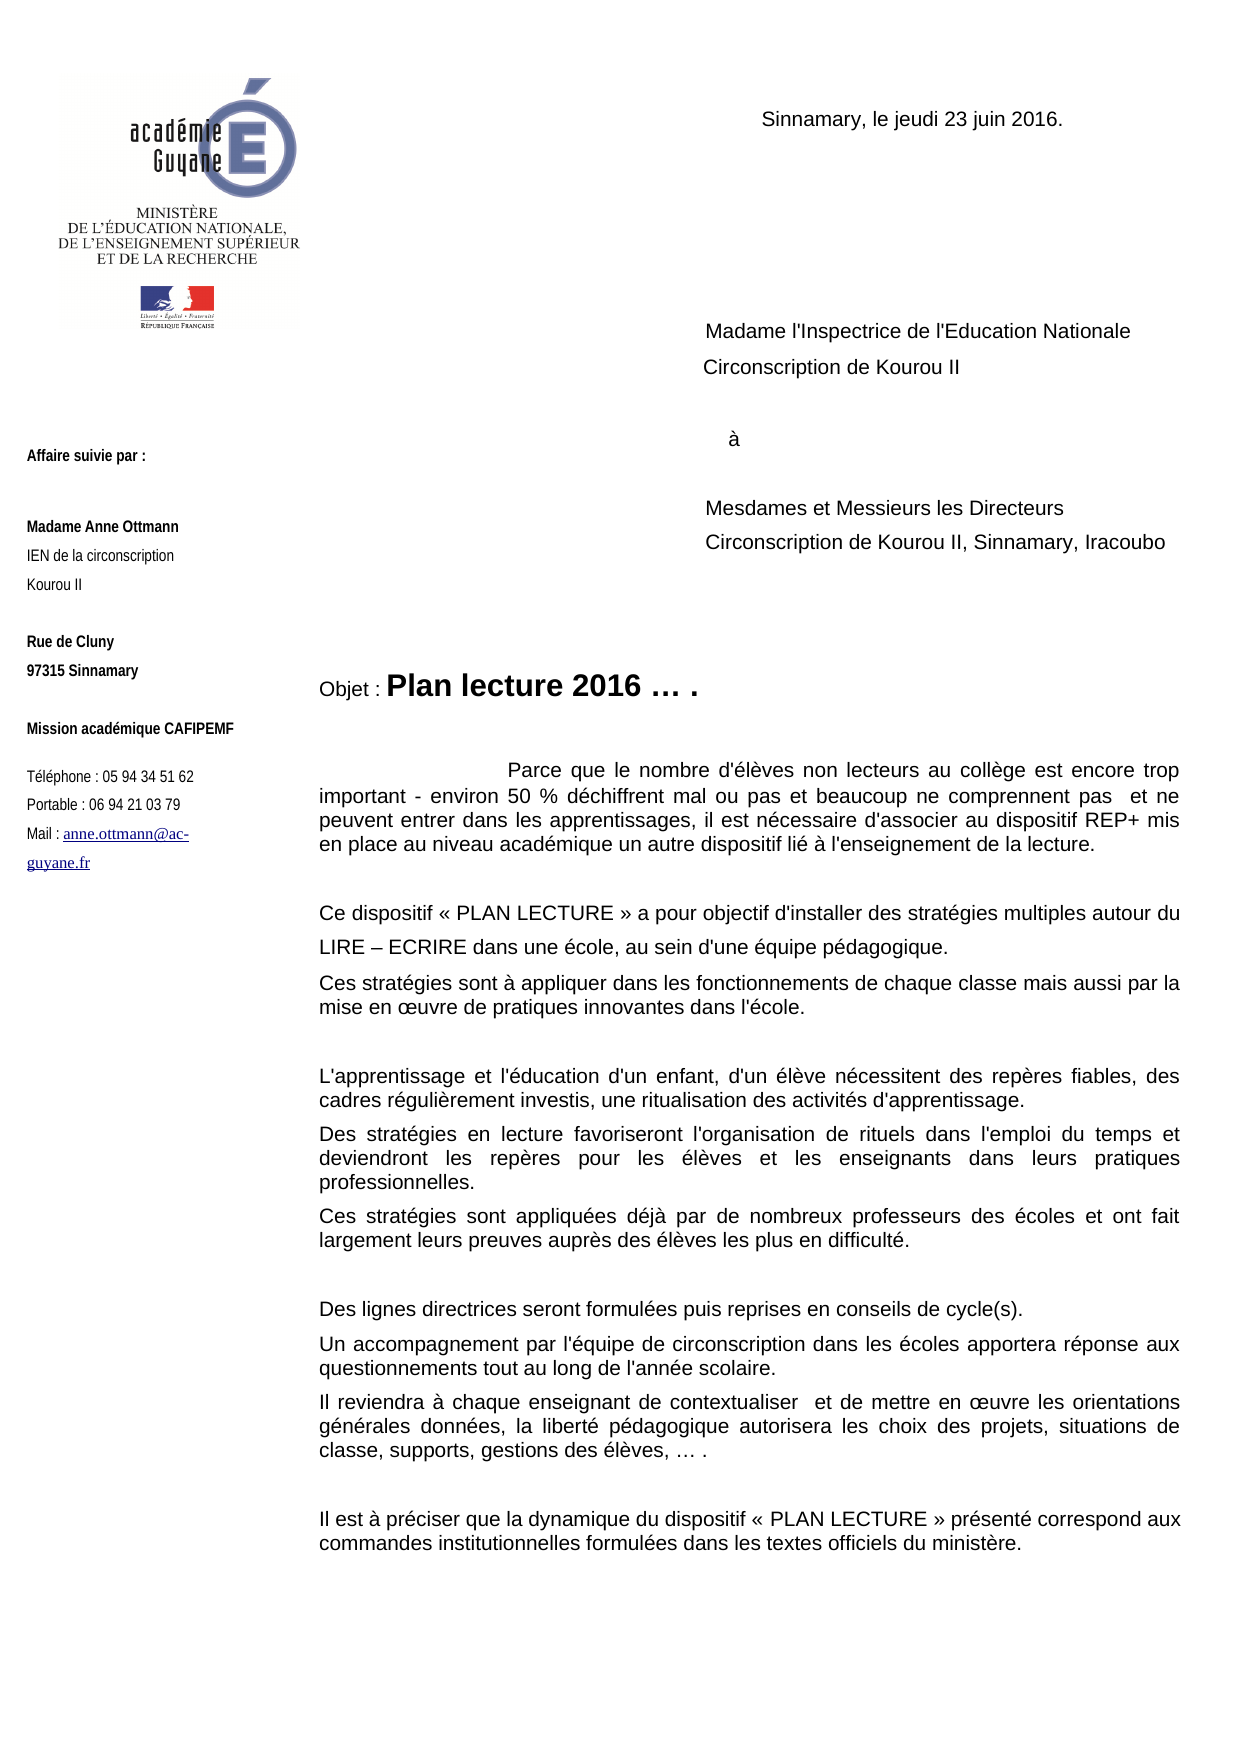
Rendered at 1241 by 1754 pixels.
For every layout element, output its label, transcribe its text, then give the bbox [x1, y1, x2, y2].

text Il est à préciser que la dynamique du dispositif « PLAN LECTURE » présenté correspond aux commandes institutionnelles formulées dans les textes officiels du ministère. [319, 1506, 1181, 1554]
text Ce dispositif « PLAN LECTURE » a pour objectif d'installer des stratégies multiples autour du LIRE – ECRIRE dans une école, au sein d'une équipe pédagogique. [319, 901, 1181, 961]
text Ces stratégies sont appliquées déjà par de nombreux professeurs des écoles et ont fait largement leurs preuves auprès des élèves les plus en difficulté. [319, 1204, 1181, 1252]
text Des lignes directrices seront formulées puis reprises en conseils de cycle(s). [319, 1297, 1181, 1321]
text Mesdames et Messieurs les Directeurs [319, 496, 1181, 519]
text à [319, 427, 1181, 451]
text Des stratégies en lecture favoriseront l'organisation de rituels dans l'emploi du temps et deviendront les repères pour les élèves et les enseignants dans leurs pratiques professionnelles. [319, 1122, 1181, 1194]
text Madame l'Inspectrice de l'Education Nationale [319, 319, 1219, 343]
text L'apprentissage et l'éducation d'un enfant, d'un élève nécessitent des repères fiables, des cadres régulièrement investis, une ritualisation des activités d'apprentissage. [319, 1064, 1181, 1112]
text Circonscription de Kourou II, Sinnamary, Iracoubo [319, 530, 1181, 554]
table_header Affaire suivie par : Madame Anne Ottmann IEN de la circonscription Kourou II Rue de Cluny 97315 Sinnamary Mission académique CAFIPEMF [26, 445, 239, 766]
text Circonscription de Kourou II [319, 355, 1181, 379]
text Parce que le nombre d'élèves non lecteurs au collège est encore trop important - environ 50 % déchiffrent mal ou pas et beaucoup ne comprennent pas et ne peuvent entrer dans les apprentissages, il est nécessaire d'associer au dispositif REP+ mis en place au niveau académique un autre dispositif lié à l'enseignement de la lecture. [319, 748, 1181, 856]
text Objet : Plan lecture 2016 … . [319, 667, 1181, 703]
text Il reviendra à chaque enseignant de contextualiser et de mettre en œuvre les orientations générales données, la liberté pédagogique autorisera les choix des projets, situations de classe, supports, gestions des élèves, … . [319, 1390, 1181, 1462]
text Sinnamary, le jeudi 23 juin 2016. [753, 103, 1181, 132]
text Ces stratégies sont à appliquer dans les fonctionnements de chaque classe mais aussi par la mise en œuvre de pratiques innovantes dans l'école. [319, 971, 1181, 1019]
text Un accompagnement par l'équipe de circonscription dans les écoles apportera réponse aux questionnements tout au long de l'année scolaire. [319, 1331, 1181, 1379]
table_cell Téléphone : 05 94 34 51 62 Portable : 06 94 21 03 79 Mail : anne.ottmann@ac-guyane.fr [26, 766, 239, 901]
